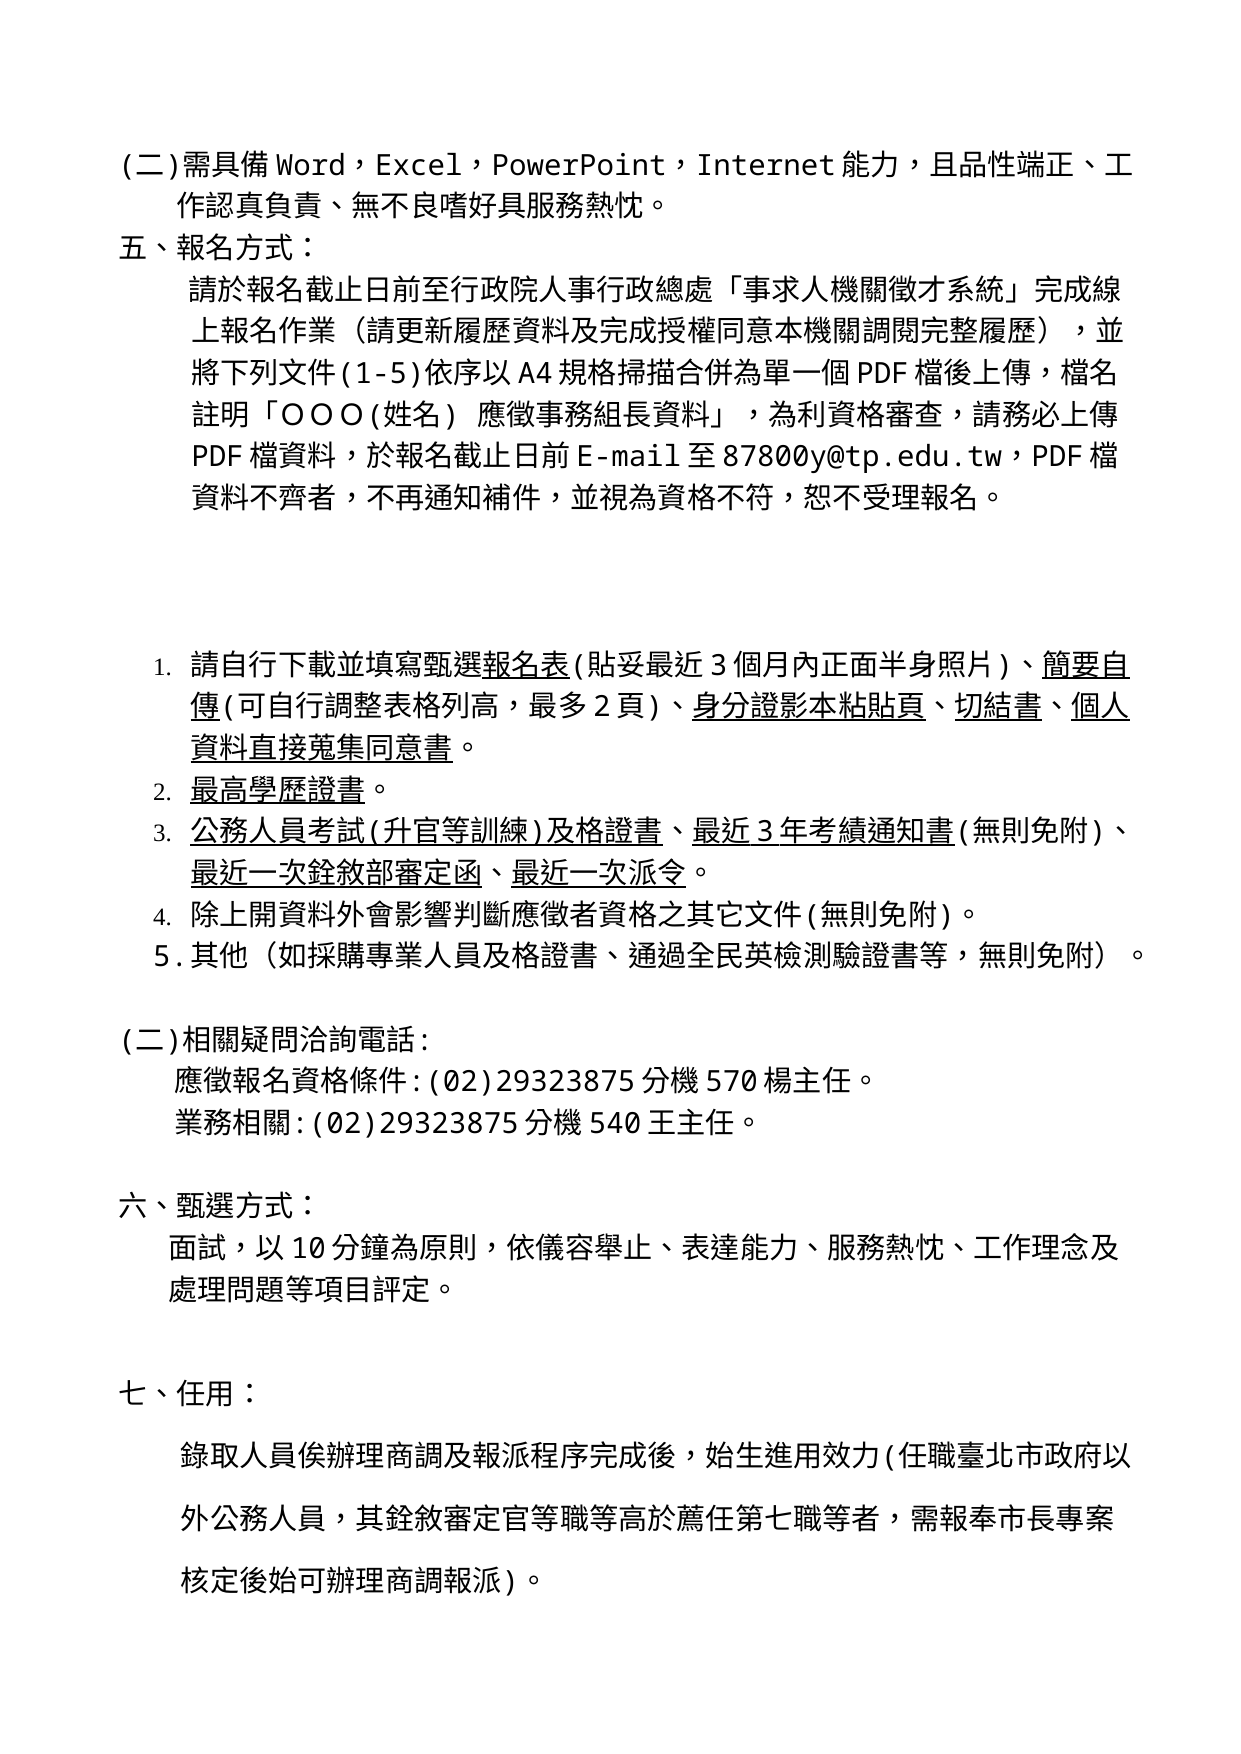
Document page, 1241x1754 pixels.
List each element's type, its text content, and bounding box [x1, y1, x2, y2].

text 錄取人員俟辦理商調及報派程序完成後，始生進用效力(任職臺北市政府以外公務人員，其銓敘審定官等職等高於薦任第七職等者，需報奉市長專案核定後始可辦理商調報派)。 [181, 1412, 1137, 1600]
text (二)相關疑問洽詢電話: [118, 1017, 1137, 1058]
text 七、任用： [118, 1350, 1137, 1412]
list 請自行下載並填寫甄選報名表(貼妥最近3個月內正面半身照片)、簡要自傳(可自行調整表格列高，最多2頁)、身分證影本粘貼頁、切結書、個人資料直接蒐集同意書。 [153, 642, 1137, 767]
list 最高學歷證書。 [153, 767, 1137, 808]
text 請於報名截止日前至行政院人事行政總處「事求人機關徵才系統」完成線上報名作業（請更新履歷資料及完成授權同意本機關調閱完整履歷），並將下列文件(1-5)依序以A4規格掃描合併為單一個PDF檔後上傳，檔名註明「ＯＯＯ(姓名) 應徵事務組長資料」，為利資格審查，請務必上傳PDF檔資料，於報名截止日前E-mail至87800y@tp.edu.tw，PDF檔資料不齊者，不再通知補件，並視為資格不符，恕不受理報名。 [118, 267, 1137, 517]
list 除上開資料外會影響判斷應徵者資格之其它文件(無則免附)。 [153, 892, 1137, 933]
list 公務人員考試(升官等訓練)及格證書、最近3年考績通知書(無則免附)、最近一次銓敘部審定函、最近一次派令。 [153, 808, 1137, 892]
text 五、報名方式： [118, 225, 1137, 267]
text 業務相關:(02)29323875分機540王主任。 [131, 1100, 1137, 1142]
list 其他（如採購專業人員及格證書、通過全民英檢測驗證書等，無則免附）。 [153, 933, 1137, 975]
text 面試，以10分鐘為原則，依儀容舉止、表達能力、服務熱忱、工作理念及處理問題等項目評定。 [168, 1225, 1143, 1308]
text 六、甄選方式： [118, 1183, 1143, 1225]
text (二)需具備Word，Excel，PowerPoint，Internet能力，且品性端正、工作認真負責、無不良嗜好具服務熱忱。 [118, 142, 1137, 225]
text 應徵報名資格條件:(02)29323875分機570楊主任。 [131, 1058, 1137, 1100]
